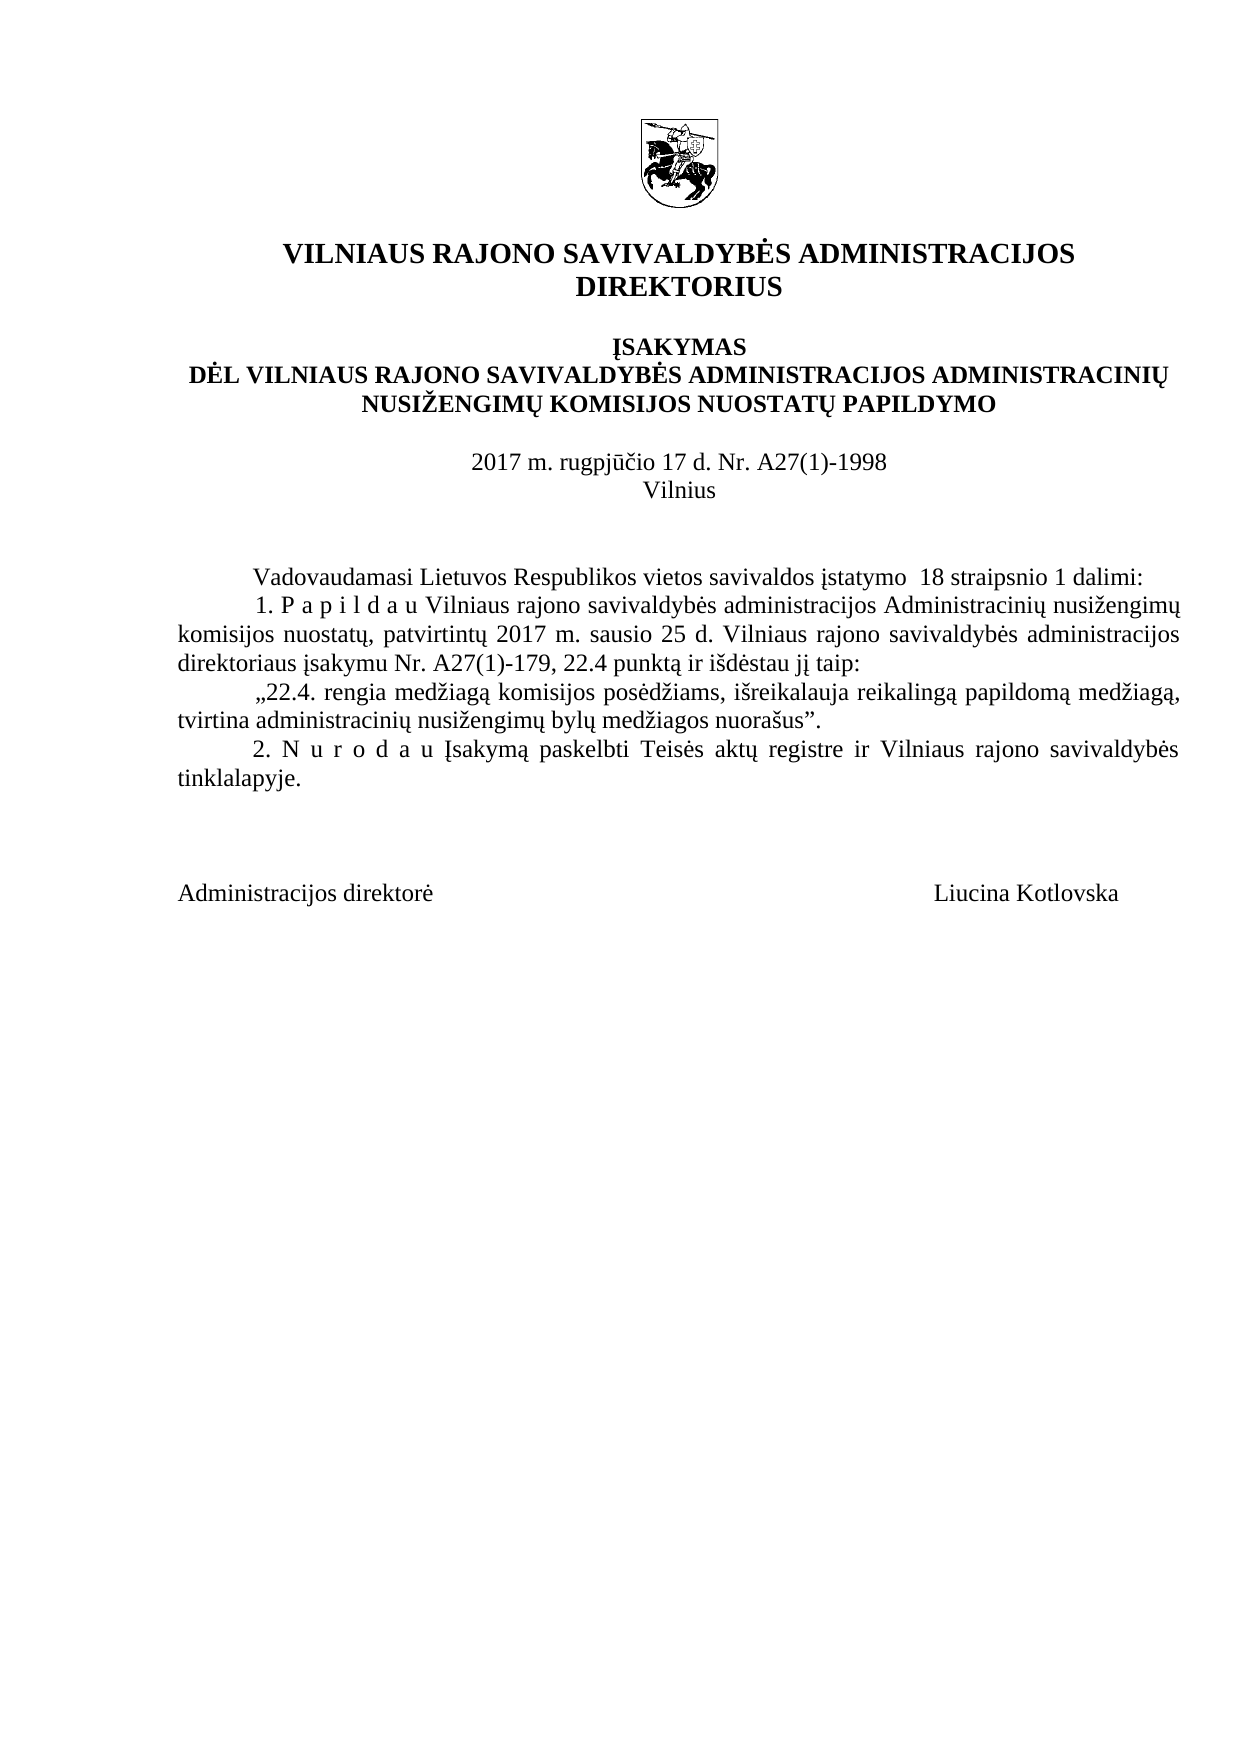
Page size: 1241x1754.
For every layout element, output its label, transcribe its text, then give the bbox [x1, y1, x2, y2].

text Vilnius [177, 476, 1181, 504]
text Vadovaudamasi Lietuvos Respublikos vietos savivaldos įstatymo 18 straipsnio 1 dalimi: [177, 562, 1181, 591]
text DĖL VILNIAUS RAJONO SAVIVALDYBĖS ADMINISTRACIJOS ADMINISTRACINIŲ NUSIŽENGIMŲ KOMISIJOS NUOSTATŲ PAPILDYMO [177, 361, 1181, 418]
text VILNIAUS RAJONO SAVIVALDYBĖS ADMINISTRACIJOS DIREKTORIUS [177, 236, 1181, 303]
text 2017 m. rugpjūčio 17 d. Nr. A27(1)-1998 [177, 447, 1181, 476]
text Administracijos direktorė Liucina Kotlovska [177, 878, 1181, 907]
text „22.4. rengia medžiagą komisijos posėdžiams, išreikalauja reikalingą papildomą medžiagą, tvirtina administracinių nusižengimų bylų medžiagos nuorašus”. [177, 677, 1181, 734]
text ĮSAKYMAS [177, 332, 1181, 361]
text 1. P a p i l d a u Vilniaus rajono savivaldybės administracijos Administracinių nusižengimų komisijos nuostatų, patvirtintų 2017 m. sausio 25 d. Vilniaus rajono savivaldybės administracijos direktoriaus įsakymu Nr. A27(1)-179, 22.4 punktą ir išdėstau jį taip: [177, 591, 1181, 677]
text 2. N u r o d a u Įsakymą paskelbti Teisės aktų registre ir Vilniaus rajono savivaldybės tinklalapyje. [177, 734, 1181, 792]
